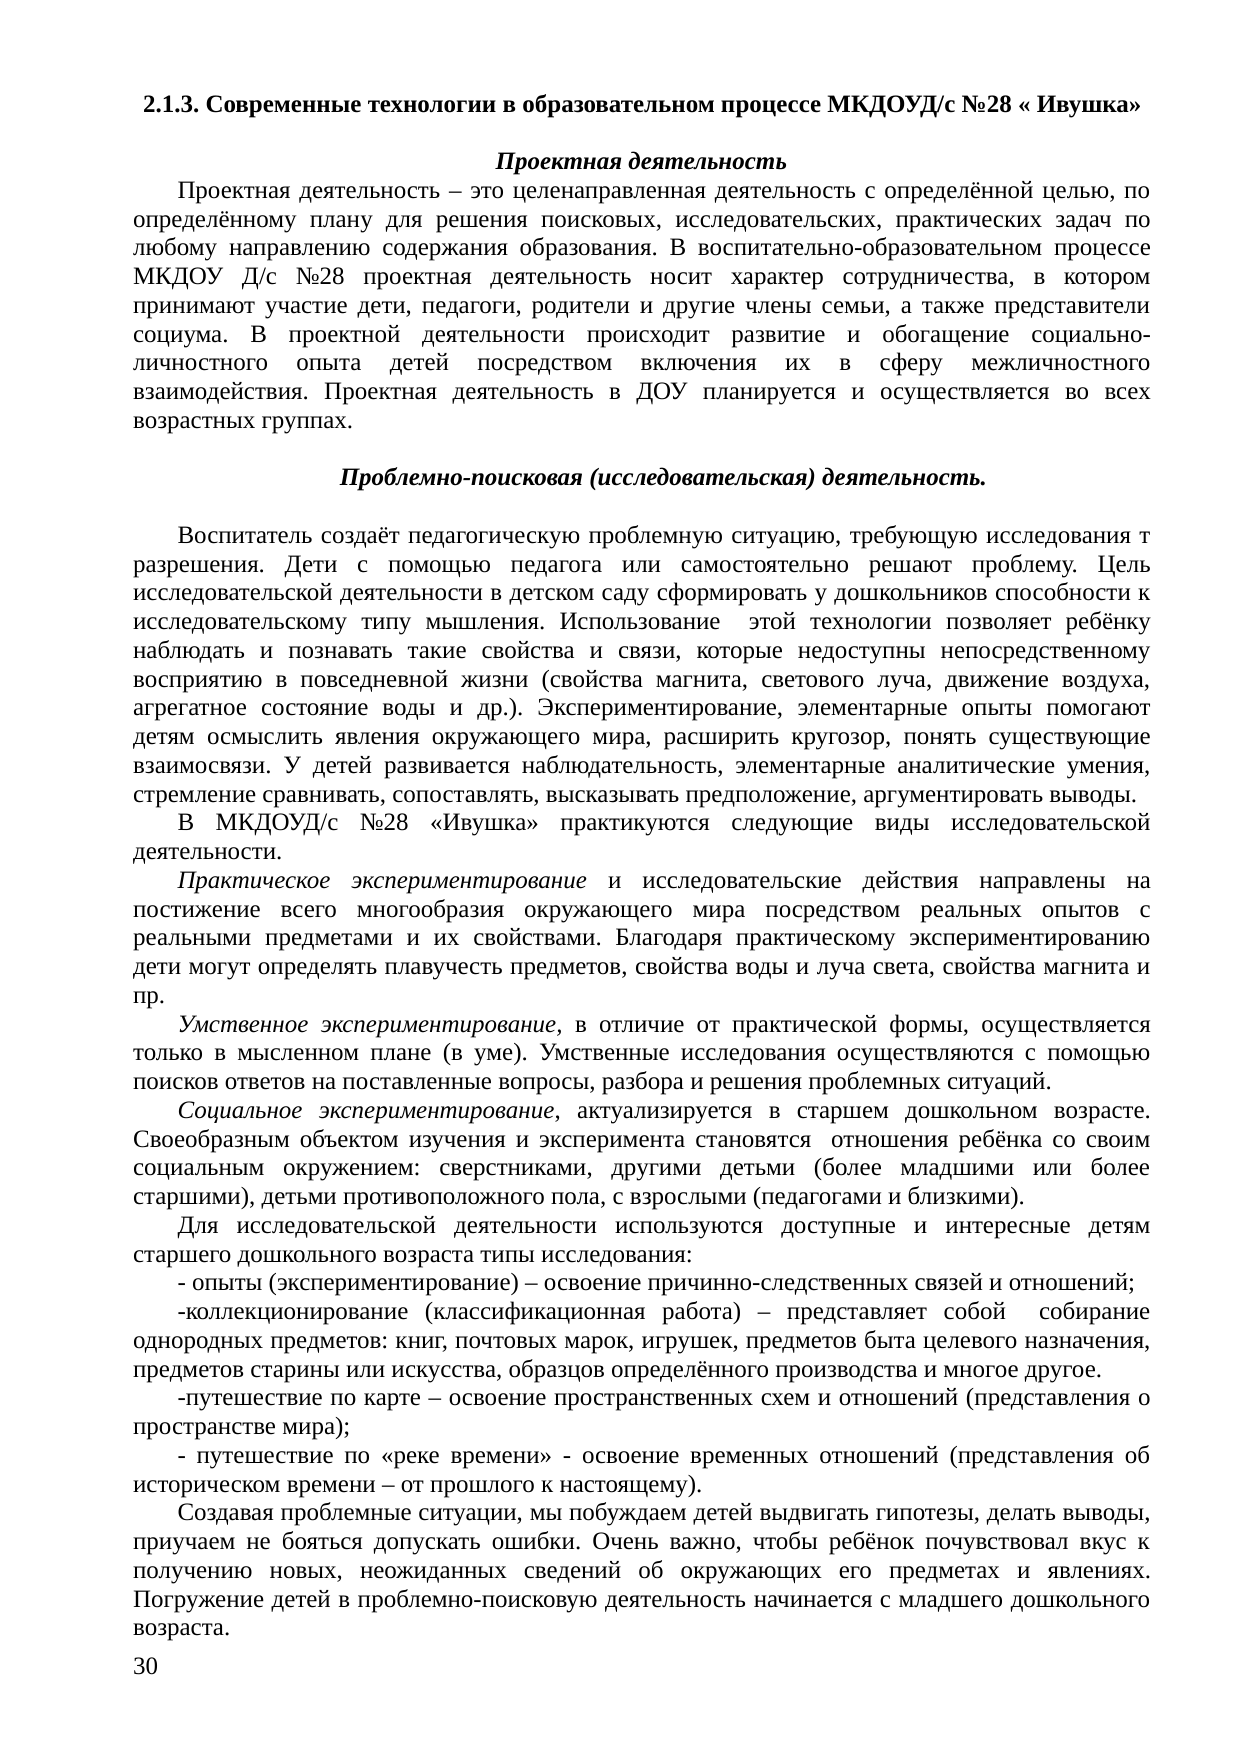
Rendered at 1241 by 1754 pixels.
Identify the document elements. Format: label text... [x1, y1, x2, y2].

text Для исследовательской деятельности используются доступные и интересные детям старшего дошкольного возраста типы исследования: [133, 1210, 1152, 1267]
text Практическое экспериментирование и исследовательские действия направлены на постижение всего многообразия окружающего мира посредством реальных опытов с реальными предметами и их свойствами. Благодаря практическому экспериментированию дети могут определять плавучесть предметов, свойства воды и луча света, свойства магнита и пр. [133, 865, 1152, 1009]
text Социальное экспериментирование, актуализируется в старшем дошкольном возрасте. Своеобразным объектом изучения и эксперимента становятся отношения ребёнка со своим социальным окружением: сверстниками, другими детьми (более младшими или более старшими), детьми противоположного пола, с взрослыми (педагогами и близкими). [133, 1095, 1152, 1210]
text - путешествие по «реке времени» - освоение временных отношений (представления об историческом времени – от прошлого к настоящему). [133, 1440, 1152, 1497]
text -коллекционирование (классификационная работа) – представляет собой собирание однородных предметов: книг, почтовых марок, игрушек, предметов быта целевого назначения, предметов старины или искусства, образцов определённого производства и многое другое. [133, 1296, 1152, 1382]
text Проектная деятельность – это целенаправленная деятельность с определённой целью, по определённому плану для решения поисковых, исследовательских, практических задач по любому направлению содержания образования. В воспитательно-образовательном процессе МКДОУ Д/с №28 проектная деятельность носит характер сотрудничества, в котором принимают участие дети, педагоги, родители и другие члены семьи, а также представители социума. В проектной деятельности происходит развитие и обогащение социально-личностного опыта детей посредством включения их в сферу межличностного взаимодействия. Проектная деятельность в ДОУ планируется и осуществляется во всех возрастных группах. [133, 175, 1152, 434]
text В МКДОУД/с №28 «Ивушка» практикуются следующие виды исследовательской деятельности. [133, 807, 1152, 865]
text Создавая проблемные ситуации, мы побуждаем детей выдвигать гипотезы, делать выводы, приучаем не бояться допускать ошибки. Очень важно, чтобы ребёнок почувствовал вкус к получению новых, неожиданных сведений об окружающих его предметах и явлениях. Погружение детей в проблемно-поисковую деятельность начинается с младшего дошкольного возраста. [133, 1497, 1152, 1641]
text Умственное экспериментирование, в отличие от практической формы, осуществляется только в мысленном плане (в уме). Умственные исследования осуществляются с помощью поисков ответов на поставленные вопросы, разбора и решения проблемных ситуаций. [133, 1009, 1152, 1095]
text - опыты (экспериментирование) – освоение причинно-следственных связей и отношений; [133, 1267, 1152, 1296]
text Проблемно-поисковая (исследовательская) деятельность. [133, 462, 1152, 491]
text Проектная деятельность [133, 146, 1152, 175]
text -путешествие по карте – освоение пространственных схем и отношений (представления о пространстве мира); [133, 1382, 1152, 1440]
text 2.1.3. Современные технологии в образовательном процессе МКДОУД/с №28 « Ивушка» [133, 89, 1152, 117]
text Воспитатель создаёт педагогическую проблемную ситуацию, требующую исследования т разрешения. Дети с помощью педагога или самостоятельно решают проблему. Цель исследовательской деятельности в детском саду сформировать у дошкольников способности к исследовательскому типу мышления. Использование этой технологии позволяет ребёнку наблюдать и познавать такие свойства и связи, которые недоступны непосредственному восприятию в повседневной жизни (свойства магнита, светового луча, движение воздуха, агрегатное состояние воды и др.). Экспериментирование, элементарные опыты помогают детям осмыслить явления окружающего мира, расширить кругозор, понять существующие взаимосвязи. У детей развивается наблюдательность, элементарные аналитические умения, стремление сравнивать, сопоставлять, высказывать предположение, аргументировать выводы. [133, 520, 1152, 807]
